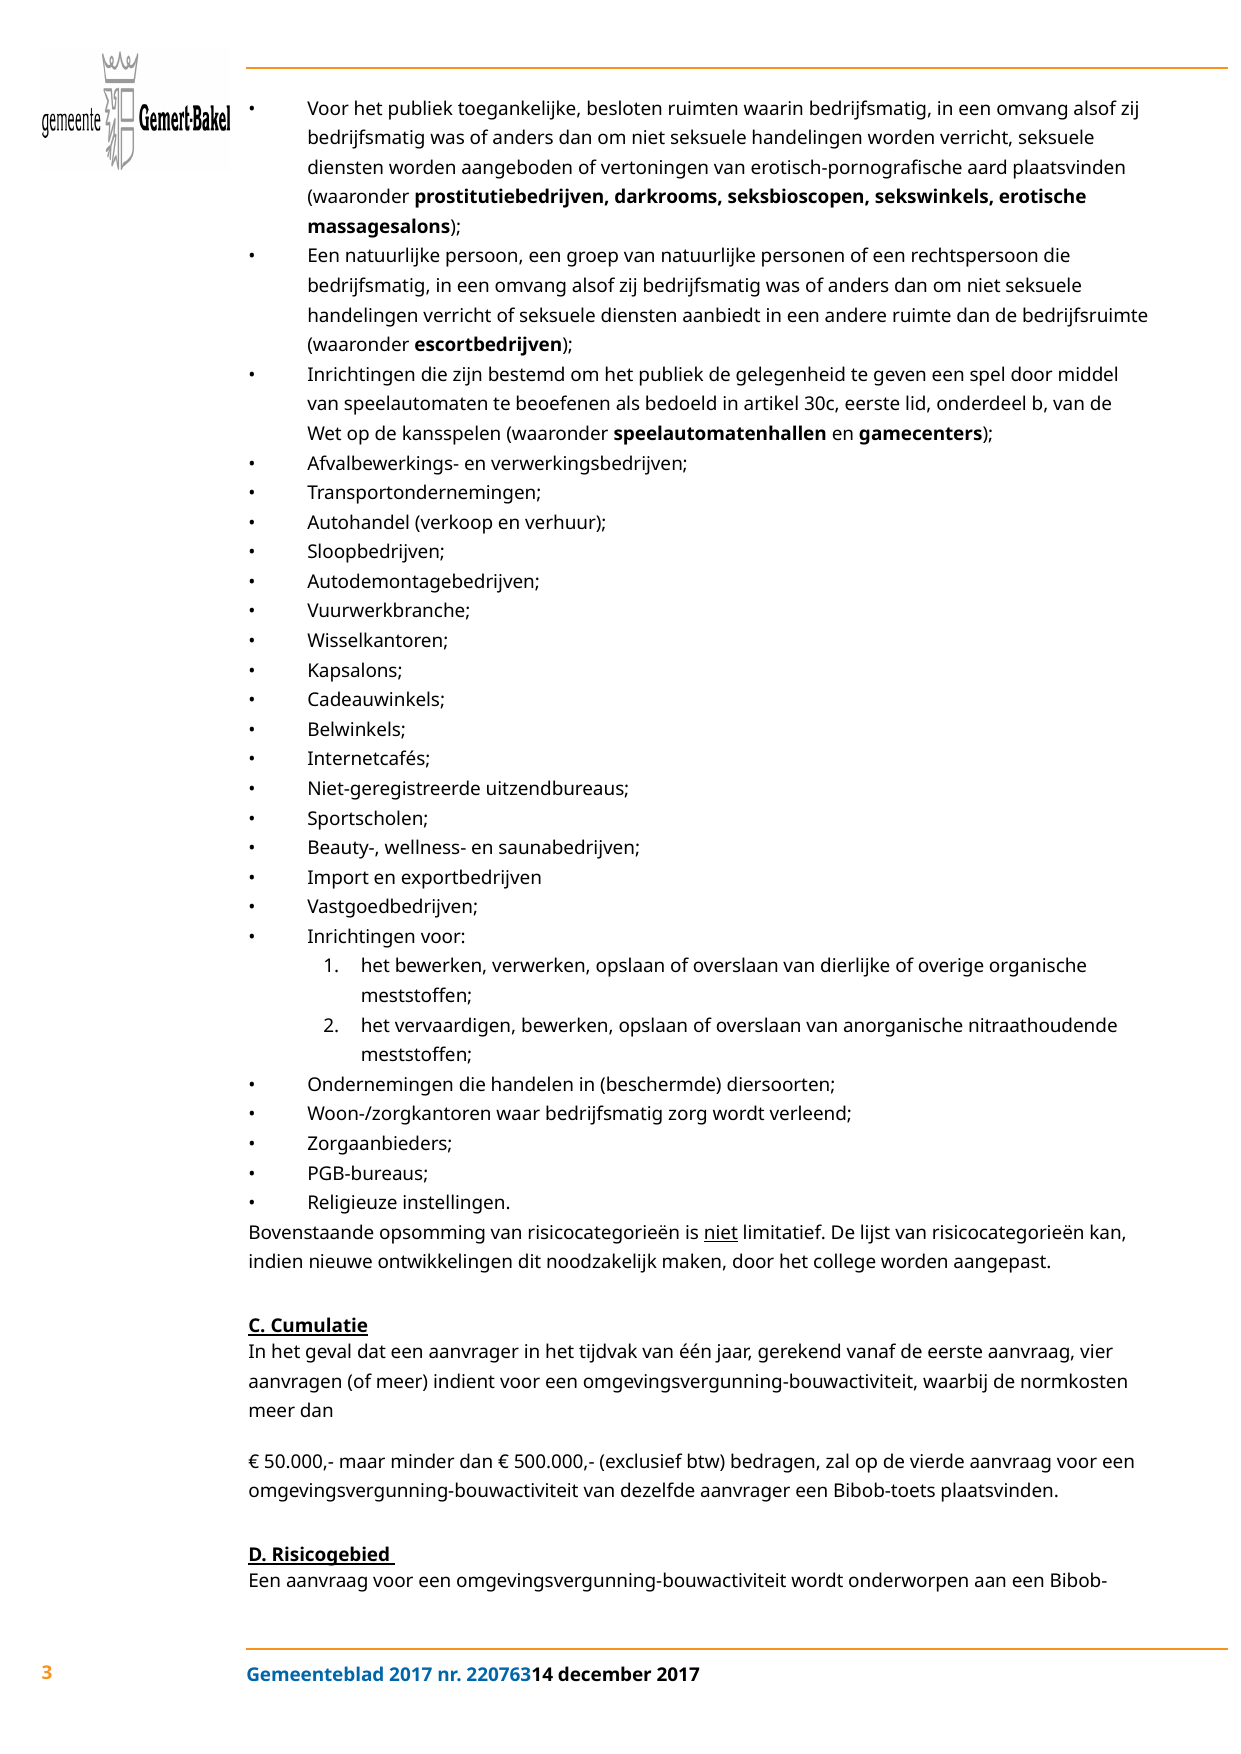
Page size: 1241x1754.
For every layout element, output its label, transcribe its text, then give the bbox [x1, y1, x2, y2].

list het bewerken, verwerken, opslaan of overslaan van dierlijke of overige organische meststoffen; [323, 953, 1152, 1008]
text C. Cumulatie [248, 1312, 1152, 1338]
text In het geval dat een aanvrager in het tijdvak van één jaar, gerekend vanaf de eerste aanvraag, vier aanvragen (of meer) indient voor een omgevingsvergunning-bouwactiviteit, waarbij de normkosten meer dan [248, 1338, 1152, 1423]
picture [41, 47, 231, 172]
list Ondernemingen die handelen in (beschermde) diersoorten; [248, 1071, 1152, 1097]
list Cadeauwinkels; [248, 686, 1152, 712]
list Vuurwerkbranche; [248, 598, 1152, 623]
list PGB-bureaus; [248, 1160, 1152, 1186]
list Woon-/zorgkantoren waar bedrijfsmatig zorg wordt verleend; [248, 1101, 1152, 1126]
list Religieuze instellingen. [248, 1189, 1152, 1215]
list Inrichtingen voor: [248, 923, 1152, 949]
list Internetcafés; [248, 746, 1152, 771]
list Transportondernemingen; [248, 479, 1152, 505]
list Wisselkantoren; [248, 627, 1152, 653]
list Beauty-, wellness- en saunabedrijven; [248, 834, 1152, 860]
list Kapsalons; [248, 657, 1152, 683]
list Niet-geregistreerde uitzendbureaus; [248, 775, 1152, 801]
text Een aanvraag voor een omgevingsvergunning-bouwactiviteit wordt onderworpen aan een Bibob- [248, 1567, 1152, 1593]
list het vervaardigen, bewerken, opslaan of overslaan van anorganische nitraathoudende meststoffen; [323, 1012, 1152, 1067]
list Sloopbedrijven; [248, 538, 1152, 564]
text Bovenstaande opsomming van risicocategorieën is niet limitatief. De lijst van risicocategorieën kan, indien nieuwe ontwikkelingen dit noodzakelijk maken, door het college worden aangepast. [248, 1219, 1152, 1274]
list Sportscholen; [248, 805, 1152, 831]
list Een natuurlijke persoon, een groep van natuurlijke personen of een rechtspersoon die bedrijfsmatig, in een omvang alsof zij bedrijfsmatig was of anders dan om niet seksuele handelingen verricht of seksuele diensten aanbiedt in een andere ruimte dan de bedrijfsruimte (waaronder escortbedrijven); [248, 243, 1152, 357]
list Zorgaanbieders; [248, 1130, 1152, 1156]
list Belwinkels; [248, 716, 1152, 742]
list Inrichtingen die zijn bestemd om het publiek de gelegenheid te geven een spel door middel van speelautomaten te beoefenen als bedoeld in artikel 30c, eerste lid, onderdeel b, van de Wet op de kansspelen (waaronder speelautomatenhallen en gamecenters); [248, 361, 1152, 446]
list Afvalbewerkings- en verwerkingsbedrijven; [248, 450, 1152, 476]
list Autodemontagebedrijven; [248, 568, 1152, 594]
list Voor het publiek toegankelijke, besloten ruimten waarin bedrijfsmatig, in een omvang alsof zij bedrijfsmatig was of anders dan om niet seksuele handelingen worden verricht, seksuele diensten worden aangeboden of vertoningen van erotisch-pornografische aard plaatsvinden (waaronder prostitutiebedrijven, darkrooms, seksbioscopen, sekswinkels, erotische massagesalons); [248, 95, 1152, 239]
list Autohandel (verkoop en verhuur); [248, 509, 1152, 535]
text D. Risicogebied [248, 1541, 1152, 1567]
list Vastgoedbedrijven; [248, 893, 1152, 919]
list Import en exportbedrijven [248, 864, 1152, 890]
text € 50.000,- maar minder dan € 500.000,- (exclusief btw) bedragen, zal op de vierde aanvraag voor een omgevingsvergunning-bouwactiviteit van dezelfde aanvrager een Bibob-toets plaatsvinden. [248, 1448, 1152, 1503]
